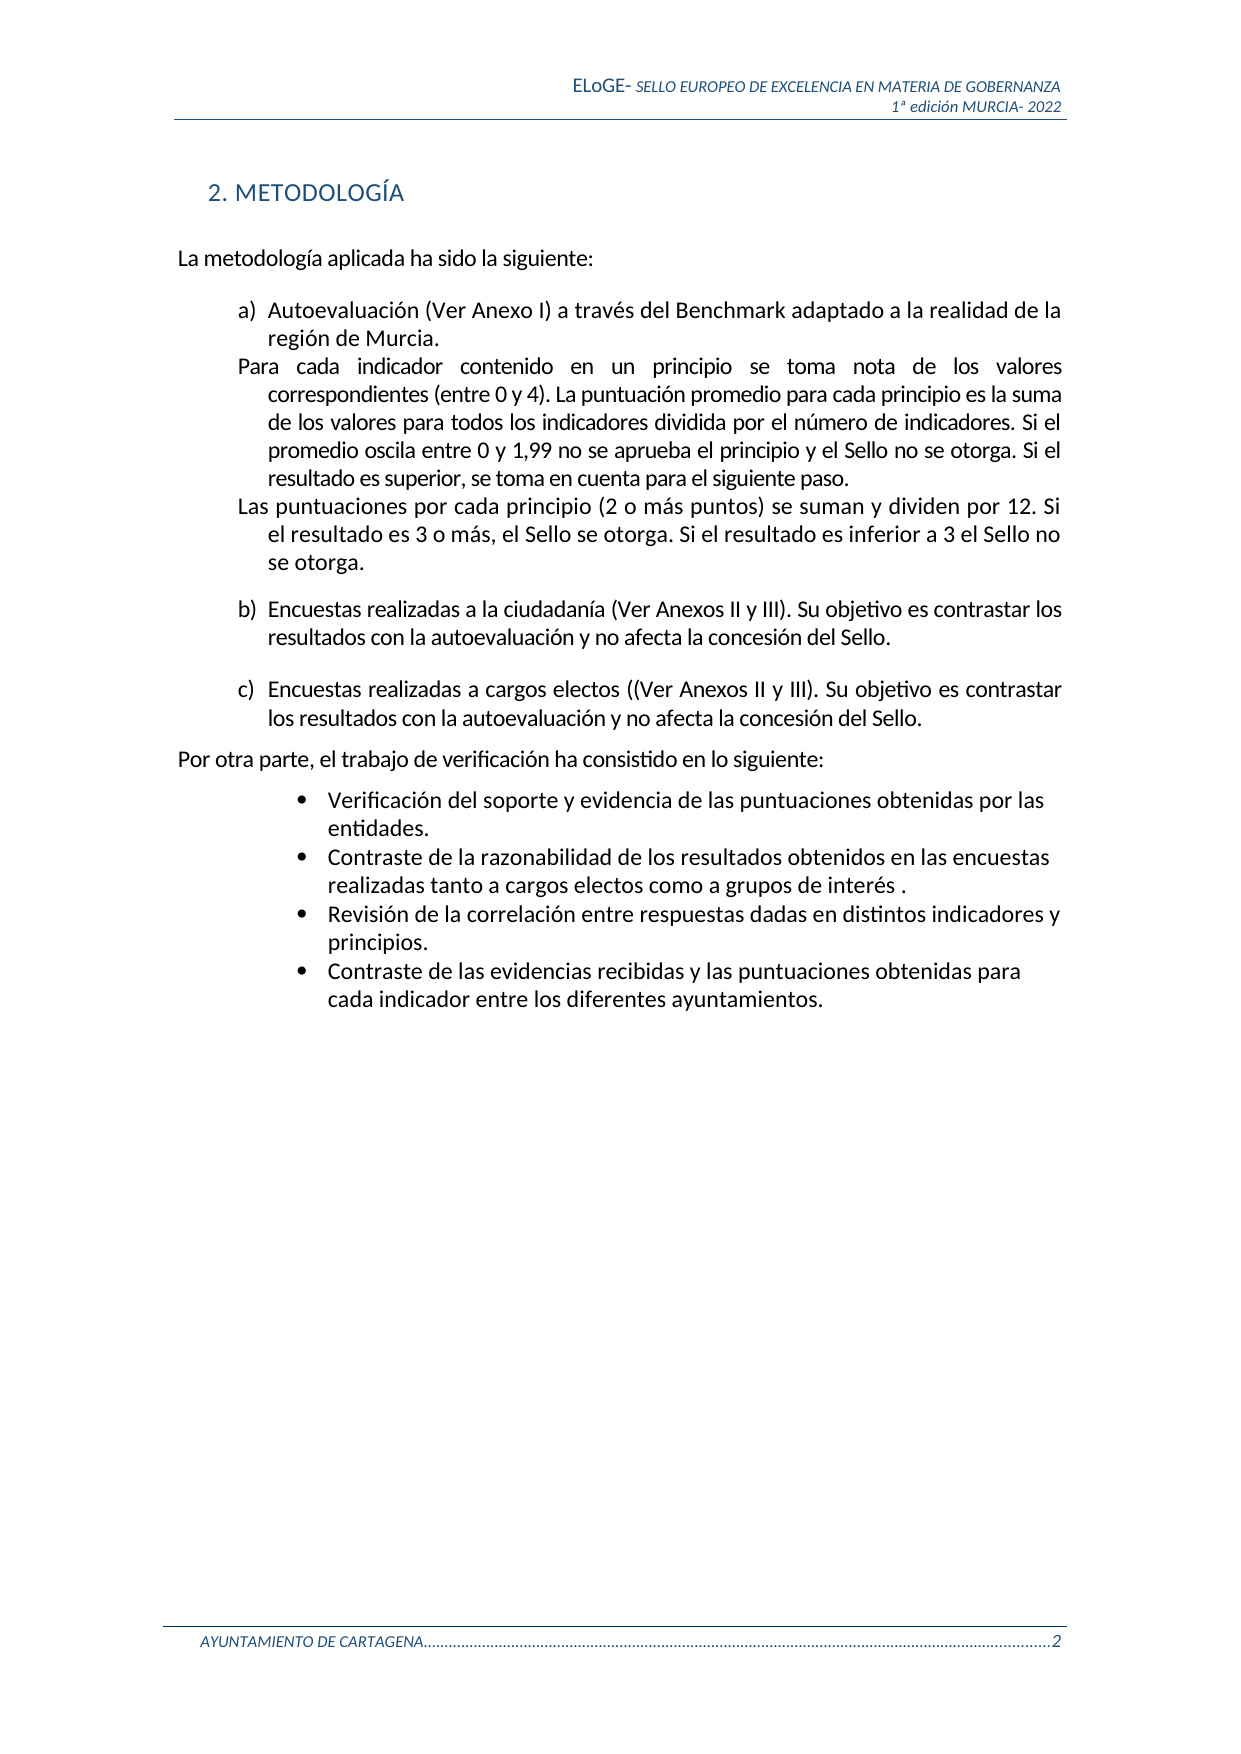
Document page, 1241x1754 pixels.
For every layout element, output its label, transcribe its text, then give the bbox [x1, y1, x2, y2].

text 2. METODOLOGÍA [208, 179, 1078, 208]
text Por otra parte, el trabajo de verificación ha consistido en lo siguiente: [178, 748, 1078, 772]
list Contraste de las evidencias recibidas y las puntuaciones obtenidas para cada indicador entre los diferentes ayuntamientos. [298, 957, 1063, 1013]
text 1ª edición MURCIA- 2022 [163, 98, 1063, 116]
list Revisión de la correlación entre respuestas dadas en distintos indicadores y principios. [298, 900, 1063, 956]
text Las puntuaciones por cada principio (2 o más puntos) se suman y dividen por 12. Si el resultado es 3 o más, el Sello se otorga. Si el resultado es inferior a 3 el Sello no se otorga. [238, 492, 1063, 576]
text ELoGE- SELLO EUROPEO DE EXCELENCIA EN MATERIA DE GOBERNANZA [163, 75, 1063, 97]
list Contraste de la razonabilidad de los resultados obtenidos en las encuestas realizadas tanto a cargos electos como a grupos de interés . [298, 843, 1063, 899]
text Para cada indicador contenido en un principio se toma nota de los valores correspondientes (entre 0 y 4). La puntuación promedio para cada principio es la suma de los valores para todos los indicadores dividida por el número de indicadores. Si el promedio oscila entre 0 y 1,99 no se aprueba el principio y el Sello no se otorga. Si el resultado es superior, se toma en cuenta para el siguiente paso. [238, 352, 1063, 492]
list Encuestas realizadas a cargos electos ((Ver Anexos II y III). Su objetivo es contrastar los resultados con la autoevaluación y no afecta la concesión del Sello. [238, 676, 1063, 732]
list Autoevaluación (Ver Anexo I) a través del Benchmark adaptado a la realidad de la región de Murcia. [238, 296, 1063, 352]
list Verificación del soporte y evidencia de las puntuaciones obtenidas por las entidades. [298, 786, 1063, 842]
list Encuestas realizadas a la ciudadanía (Ver Anexos II y III). Su objetivo es contrastar los resultados con la autoevaluación y no afecta la concesión del Sello. [238, 595, 1063, 651]
text AYUNTAMIENTO DE CARTAGENA 2 [200, 1631, 1078, 1651]
text La metodología aplicada ha sido la siguiente: [178, 247, 1078, 271]
